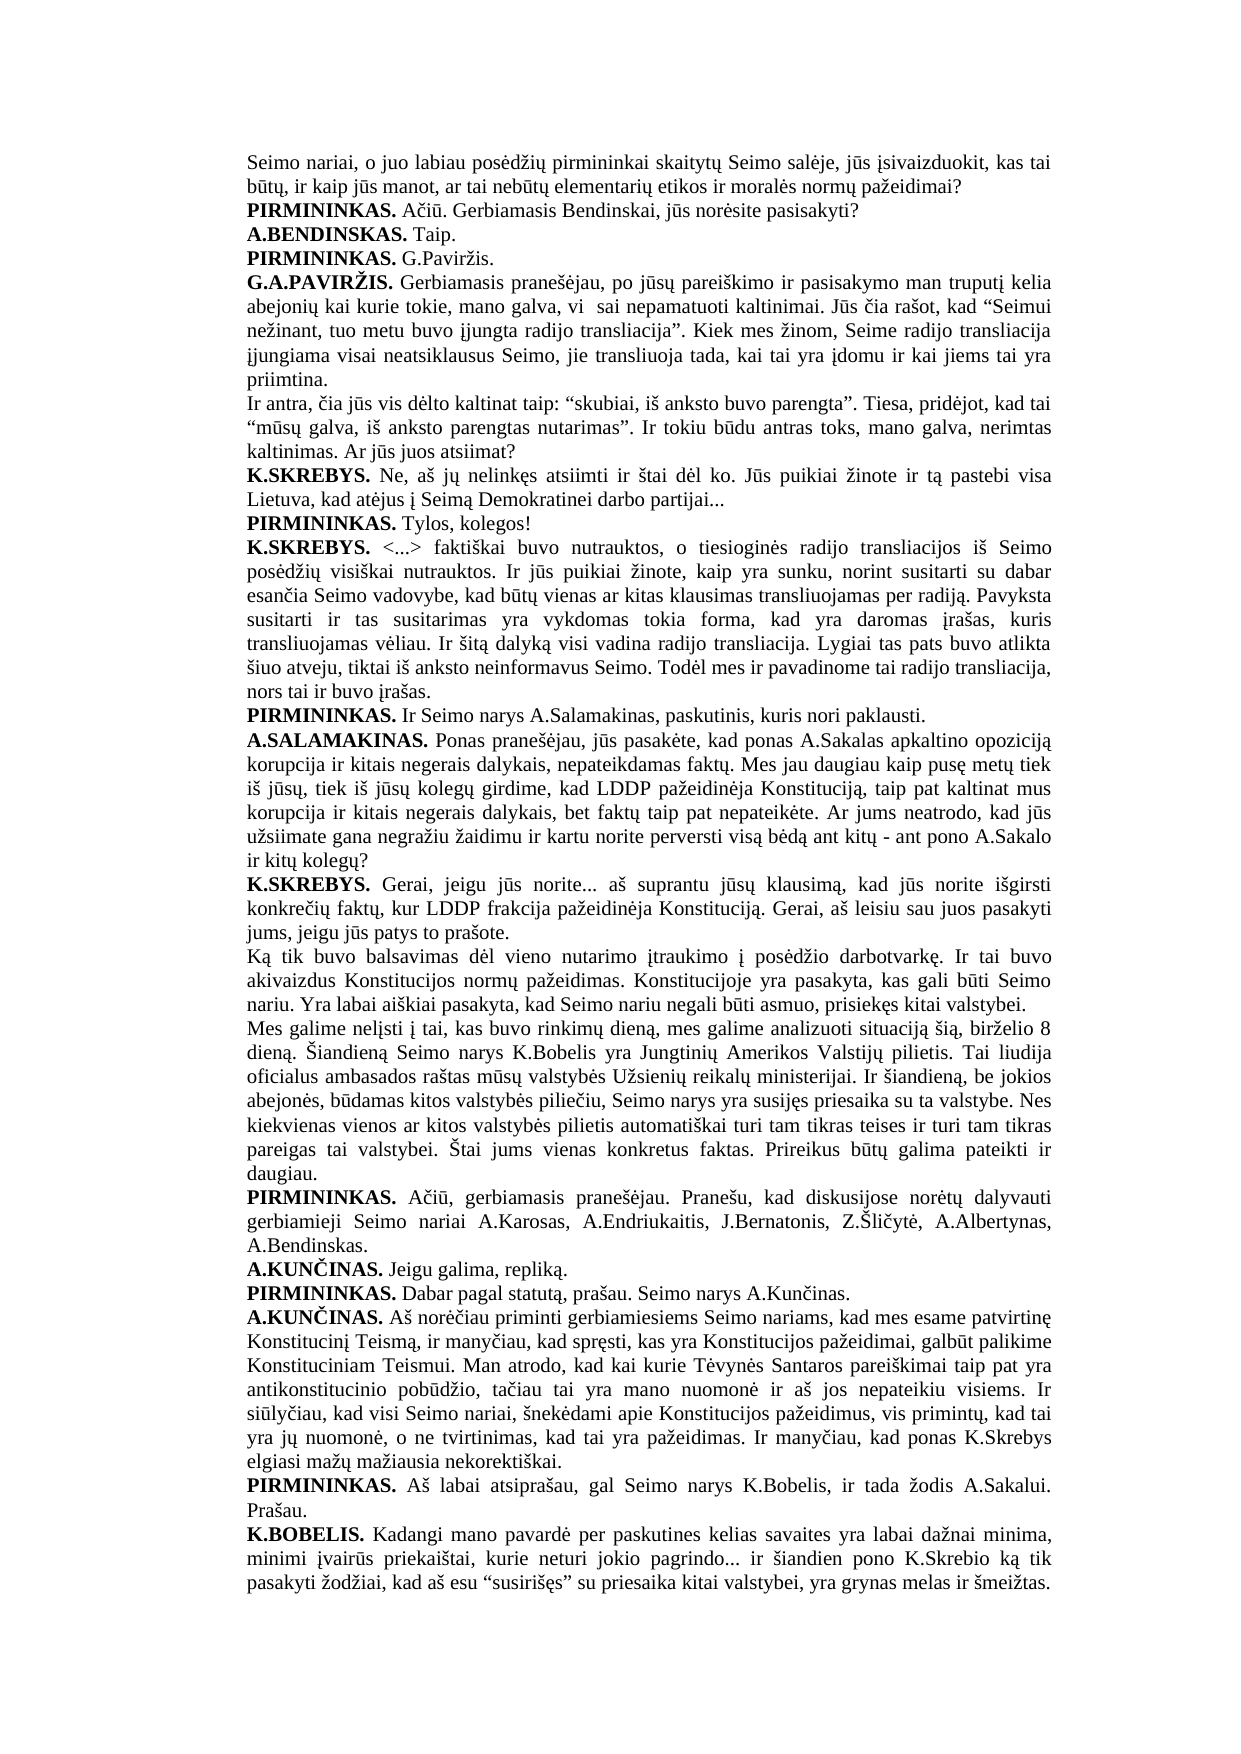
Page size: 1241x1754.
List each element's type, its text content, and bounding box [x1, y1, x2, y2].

text A.SALAMAKINAS. Ponas pranešėjau, jūs pasakėte, kad ponas A.Sakalas apkaltino opoziciją korupcija ir kitais negerais dalykais, nepateikdamas faktų. Mes jau daugiau kaip pusę metų tiek iš jūsų, tiek iš jūsų kolegų girdime, kad LDDP pažeidinėja Konstituciją, taip pat kaltinat mus korupcija ir kitais negerais dalykais, bet faktų taip pat nepateikėte. Ar jums neatrodo, kad jūs užsiimate gana negražiu žaidimu ir kartu norite perversti visą bėdą ant kitų - ant pono A.Sakalo ir kitų kolegų? [247, 727, 1053, 872]
text PIRMININKAS. Tylos, kolegos! [247, 511, 1053, 535]
text A.KUNČINAS. Aš norėčiau priminti gerbiamiesiems Seimo nariams, kad mes esame patvirtinę Konstitucinį Teismą, ir manyčiau, kad spręsti, kas yra Konstitucijos pažeidimai, galbūt palikime Konstituciniam Teismui. Man atrodo, kad kai kurie Tėvynės Santaros pareiškimai taip pat yra antikonstitucinio pobūdžio, tačiau tai yra mano nuomonė ir aš jos nepateikiu visiems. Ir siūlyčiau, kad visi Seimo nariai, šnekėdami apie Konstitucijos pažeidimus, vis primintų, kad tai yra jų nuomonė, o ne tvirtinimas, kad tai yra pažeidimas. Ir manyčiau, kad ponas K.Skrebys elgiasi mažų mažiausia nekorektiškai. [247, 1305, 1053, 1473]
text Ką tik buvo balsavimas dėl vieno nutarimo įtraukimo į posėdžio darbotvarkę. Ir tai buvo akivaizdus Konstitucijos normų pažeidimas. Konstitucijoje yra pasakyta, kas gali būti Seimo nariu. Yra labai aiškiai pasakyta, kad Seimo nariu negali būti asmuo, prisiekęs kitai valstybei. [247, 944, 1053, 1016]
text K.SKREBYS. <...> faktiškai buvo nutrauktos, o tiesioginės radijo transliacijos iš Seimo posėdžių visiškai nutrauktos. Ir jūs puikiai žinote, kaip yra sunku, norint susitarti su dabar esančia Seimo vadovybe, kad būtų vienas ar kitas klausimas transliuojamas per radiją. Pavyksta susitarti ir tas susitarimas yra vykdomas tokia forma, kad yra daromas įrašas, kuris transliuojamas vėliau. Ir šitą dalyką visi vadina radijo transliacija. Lygiai tas pats buvo atlikta šiuo atveju, tiktai iš anksto neinformavus Seimo. Todėl mes ir pavadinome tai radijo transliacija, nors tai ir buvo įrašas. [247, 535, 1053, 703]
text A.KUNČINAS. Jeigu galima, repliką. [247, 1257, 1053, 1281]
text PIRMININKAS. Aš labai atsiprašau, gal Seimo narys K.Bobelis, ir tada žodis A.Sakalui. Prašau. [247, 1473, 1053, 1522]
text PIRMININKAS. Ačiū, gerbiamasis pranešėjau. Pranešu, kad diskusijose norėtų dalyvauti gerbiamieji Seimo nariai A.Karosas, A.Endriukaitis, J.Bernatonis, Z.Šličytė, A.Albertynas, A.Bendinskas. [247, 1185, 1053, 1257]
text PIRMININKAS. Ačiū. Gerbiamasis Bendinskai, jūs norėsite pasisakyti? [247, 198, 1053, 222]
text K.SKREBYS. Gerai, jeigu jūs norite... aš suprantu jūsų klausimą, kad jūs norite išgirsti konkrečių faktų, kur LDDP frakcija pažeidinėja Konstituciją. Gerai, aš leisiu sau juos pasakyti jums, jeigu jūs patys to prašote. [247, 872, 1053, 944]
text Seimo nariai, o juo labiau posėdžių pirmininkai skaitytų Seimo salėje, jūs įsivaizduokit, kas tai būtų, ir kaip jūs manot, ar tai nebūtų elementarių etikos ir moralės normų pažeidimai? [247, 150, 1053, 198]
text PIRMININKAS. Dabar pagal statutą, prašau. Seimo narys A.Kunčinas. [247, 1281, 1053, 1305]
text PIRMININKAS. G.Paviržis. [247, 246, 1053, 270]
text G.A.PAVIRŽIS. Gerbiamasis pranešėjau, po jūsų pareiškimo ir pasisakymo man truputį kelia abejonių kai kurie tokie, mano galva, vi sai nepamatuoti kaltinimai. Jūs čia rašot, kad “Seimui nežinant, tuo metu buvo įjungta radijo transliacija”. Kiek mes žinom, Seime radijo transliacija įjungiama visai neatsiklausus Seimo, jie transliuoja tada, kai tai yra įdomu ir kai jiems tai yra priimtina. [247, 270, 1053, 391]
text PIRMININKAS. Ir Seimo narys A.Salamakinas, paskutinis, kuris nori paklausti. [247, 703, 1053, 727]
text Mes galime nelįsti į tai, kas buvo rinkimų dieną, mes galime analizuoti situaciją šią, birželio 8 dieną. Šiandieną Seimo narys K.Bobelis yra Jungtinių Amerikos Valstijų pilietis. Tai liudija oficialus ambasados raštas mūsų valstybės Užsienių reikalų ministerijai. Ir šiandieną, be jokios abejonės, būdamas kitos valstybės piliečiu, Seimo narys yra susijęs priesaika su ta valstybe. Nes kiekvienas vienos ar kitos valstybės pilietis automatiškai turi tam tikras teises ir turi tam tikras pareigas tai valstybei. Štai jums vienas konkretus faktas. Prireikus būtų galima pateikti ir daugiau. [247, 1016, 1053, 1185]
text K.BOBELIS. Kadangi mano pavardė per paskutines kelias savaites yra labai dažnai minima, minimi įvairūs priekaištai, kurie neturi jokio pagrindo... ir šiandien pono K.Skrebio ką tik pasakyti žodžiai, kad aš esu “susirišęs” su priesaika kitai valstybei, yra grynas melas ir šmeižtas. [247, 1522, 1053, 1594]
text A.BENDINSKAS. Taip. [247, 222, 1053, 246]
text K.SKREBYS. Ne, aš jų nelinkęs atsiimti ir štai dėl ko. Jūs puikiai žinote ir tą pastebi visa Lietuva, kad atėjus į Seimą Demokratinei darbo partijai... [247, 463, 1053, 511]
text Ir antra, čia jūs vis dėlto kaltinat taip: “skubiai, iš anksto buvo parengta”. Tiesa, pridėjot, kad tai “mūsų galva, iš anksto parengtas nutarimas”. Ir tokiu būdu antras toks, mano galva, nerimtas kaltinimas. Ar jūs juos atsiimat? [247, 391, 1053, 463]
